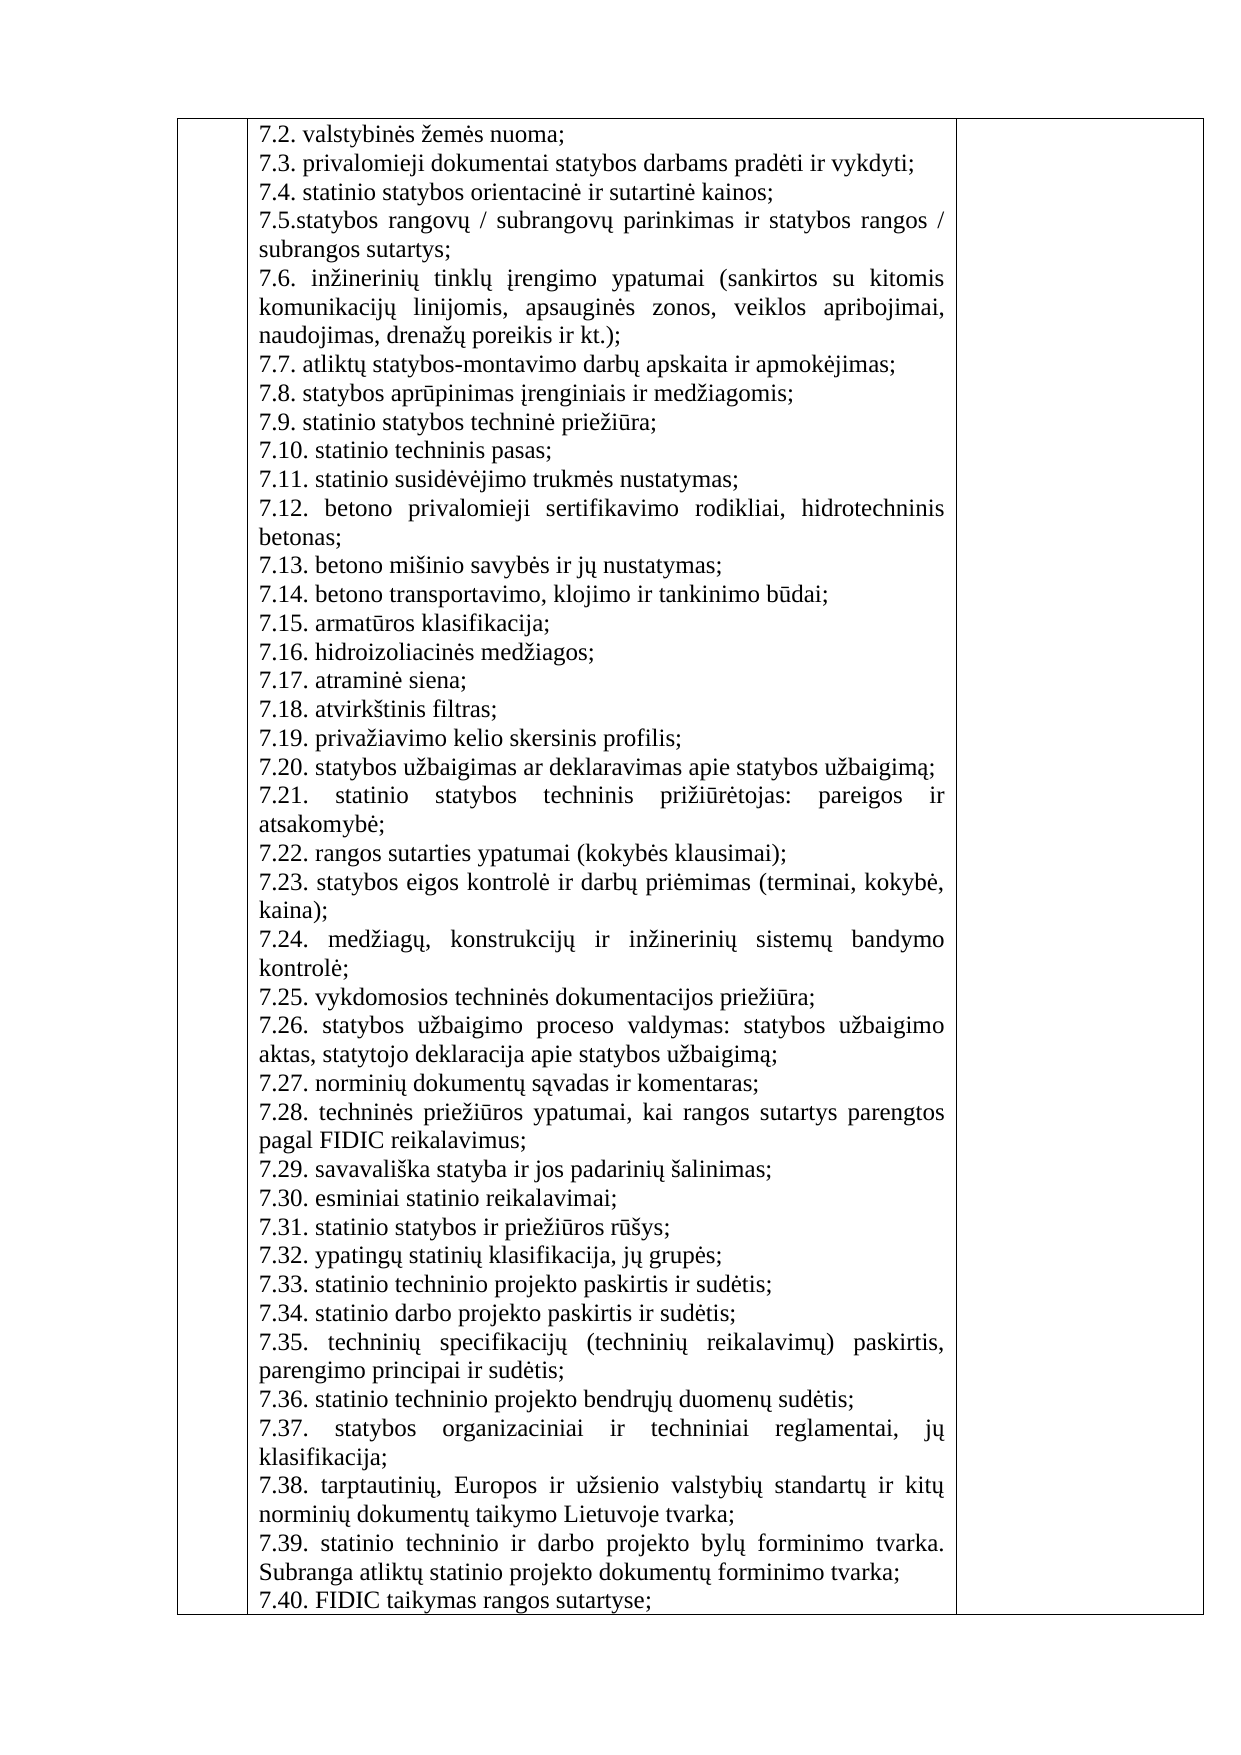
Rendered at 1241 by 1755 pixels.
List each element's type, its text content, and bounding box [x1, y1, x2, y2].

table_cell [178, 119, 247, 1614]
table_cell 7.2. valstybinės žemės nuoma; 7.3. privalomieji dokumentai statybos darbams pradėti ir vykdyti; 7.4. statinio statybos orientacinė ir sutartinė kainos; 7.5.statybos rangovų / subrangovų parinkimas ir statybos rangos / subrangos sutartys; 7.6. inžinerinių tinklų įrengimo ypatumai (sankirtos su kitomis komunikacijų linijomis, apsauginės zonos, veiklos apribojimai, naudojimas, drenažų poreikis ir kt.); 7.7. atliktų statybos-montavimo darbų apskaita ir apmokėjimas; 7.8. statybos aprūpinimas įrenginiais ir medžiagomis; 7.9. statinio statybos techninė priežiūra; 7.10. statinio techninis pasas; 7.11. statinio susidėvėjimo trukmės nustatymas; 7.12. betono privalomieji sertifikavimo rodikliai, hidrotechninis betonas; 7.13. betono mišinio savybės ir jų nustatymas; 7.14. betono transportavimo, klojimo ir tankinimo būdai; 7.15. armatūros klasifikacija; 7.16. hidroizoliacinės medžiagos; 7.17. atraminė siena; 7.18. atvirkštinis filtras; 7.19. privažiavimo kelio skersinis profilis; 7.20. statybos užbaigimas ar deklaravimas apie statybos užbaigimą; 7.21. statinio statybos techninis prižiūrėtojas: pareigos ir atsakomybė; 7.22. rangos sutarties ypatumai (kokybės klausimai); 7.23. statybos eigos kontrolė ir darbų priėmimas (terminai, kokybė, kaina); 7.24. medžiagų, konstrukcijų ir inžinerinių sistemų bandymo kontrolė; 7.25. vykdomosios techninės dokumentacijos priežiūra; 7.26. statybos užbaigimo proceso valdymas: statybos užbaigimo aktas, statytojo deklaracija apie statybos užbaigimą; 7.27. norminių dokumentų sąvadas ir komentaras; 7.28. techninės priežiūros ypatumai, kai rangos sutartys parengtos pagal FIDIC reikalavimus; 7.29. savavališka statyba ir jos padarinių šalinimas; 7.30. esminiai statinio reikalavimai; 7.31. statinio statybos ir priežiūros rūšys; 7.32. ypatingų statinių klasifikacija, jų grupės; 7.33. statinio techninio projekto paskirtis ir sudėtis; 7.34. statinio darbo projekto paskirtis ir sudėtis; 7.35. techninių specifikacijų (techninių reikalavimų) paskirtis, parengimo principai ir sudėtis; 7.36. statinio techninio projekto bendrųjų duomenų sudėtis; 7.37. statybos organizaciniai ir techniniai reglamentai, jų klasifikacija; 7.38. tarptautinių, Europos ir užsienio valstybių standartų ir kitų norminių dokumentų taikymo Lietuvoje tvarka; 7.39. statinio techninio ir darbo projekto bylų forminimo tvarka. Subranga atliktų statinio projekto dokumentų forminimo tvarka; 7.40. FIDIC taikymas rangos sutartyse; [248, 119, 956, 1614]
table_cell [957, 119, 1203, 1614]
